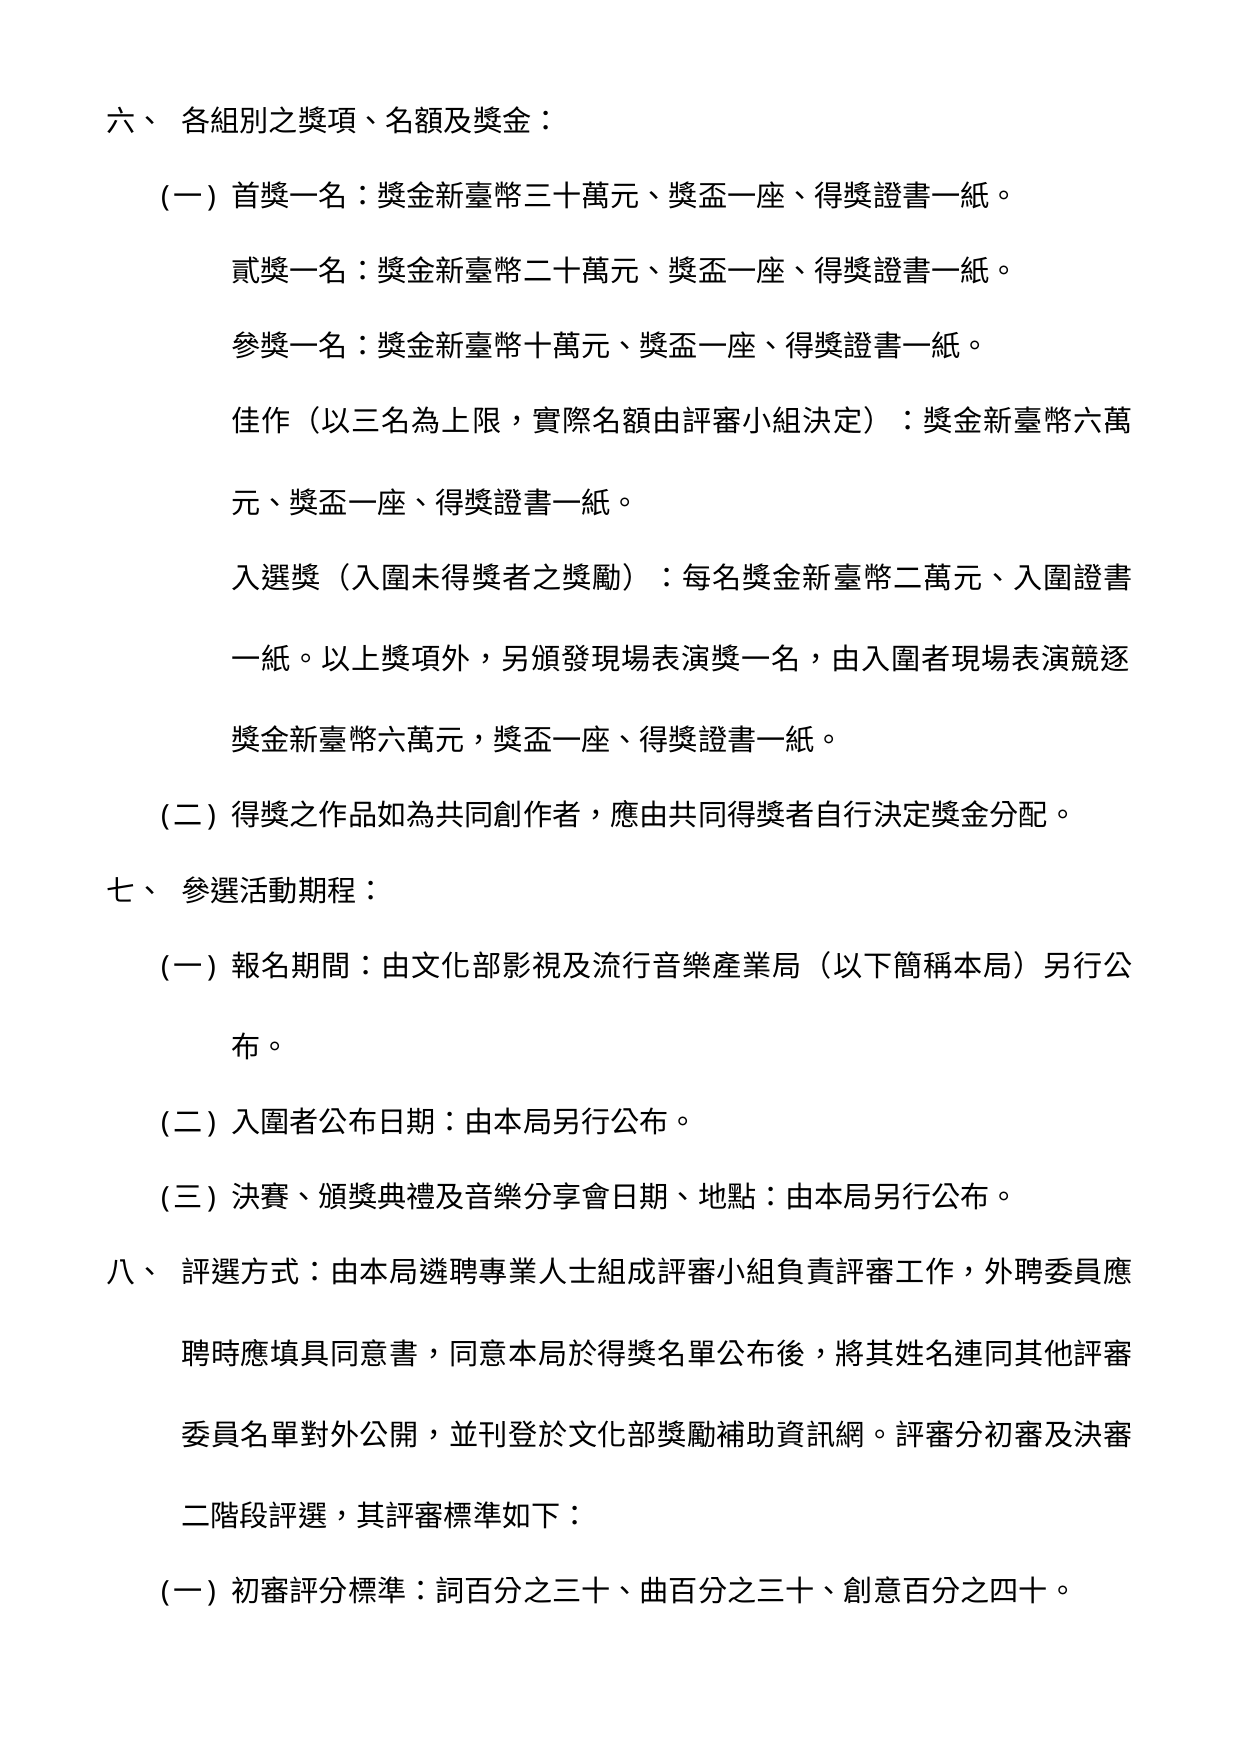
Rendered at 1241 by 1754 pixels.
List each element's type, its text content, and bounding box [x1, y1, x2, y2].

list 評選方式：由本局遴聘專業人士組成評審小組負責評審工作，外聘委員應聘時應填具同意書，同意本局於得獎名單公布後，將其姓名連同其他評審委員名單對外公開，並刊登於文化部獎勵補助資訊網。評審分初審及決審二階段評選，其評審標準如下： [106, 1228, 1134, 1535]
text 入選獎（入圍未得獎者之獎勵）：每名獎金新臺幣二萬元、入圍證書一紙。以上獎項外，另頒發現場表演獎一名，由入圍者現場表演競逐：獎金新臺幣六萬元，獎盃一座、得獎證書一紙。 [231, 534, 1134, 759]
list 參選活動期程： [106, 847, 1134, 909]
text 佳作（以三名為上限，實際名額由評審小組決定）：獎金新臺幣六萬元、獎盃一座、得獎證書一紙。 [231, 377, 1134, 521]
list 得獎之作品如為共同創作者，應由共同得獎者自行決定獎金分配。 [156, 771, 1134, 834]
list 各組別之獎項、名額及獎金： [106, 77, 1134, 139]
list 報名期間：由文化部影視及流行音樂產業局（以下簡稱本局）另行公布。 [156, 922, 1134, 1065]
text 貳獎一名：獎金新臺幣二十萬元、獎盃一座、得獎證書一紙。 [181, 227, 1134, 290]
list 首獎一名：獎金新臺幣三十萬元、獎盃一座、得獎證書一紙。 [156, 152, 1134, 214]
list 決賽、頒獎典禮及音樂分享會日期、地點：由本局另行公布。 [156, 1153, 1134, 1216]
text 參獎一名：獎金新臺幣十萬元、獎盃一座、得獎證書一紙。 [181, 302, 1134, 365]
list 初審評分標準：詞百分之三十、曲百分之三十、創意百分之四十。 [156, 1547, 1134, 1610]
list 入圍者公布日期：由本局另行公布。 [156, 1078, 1134, 1141]
